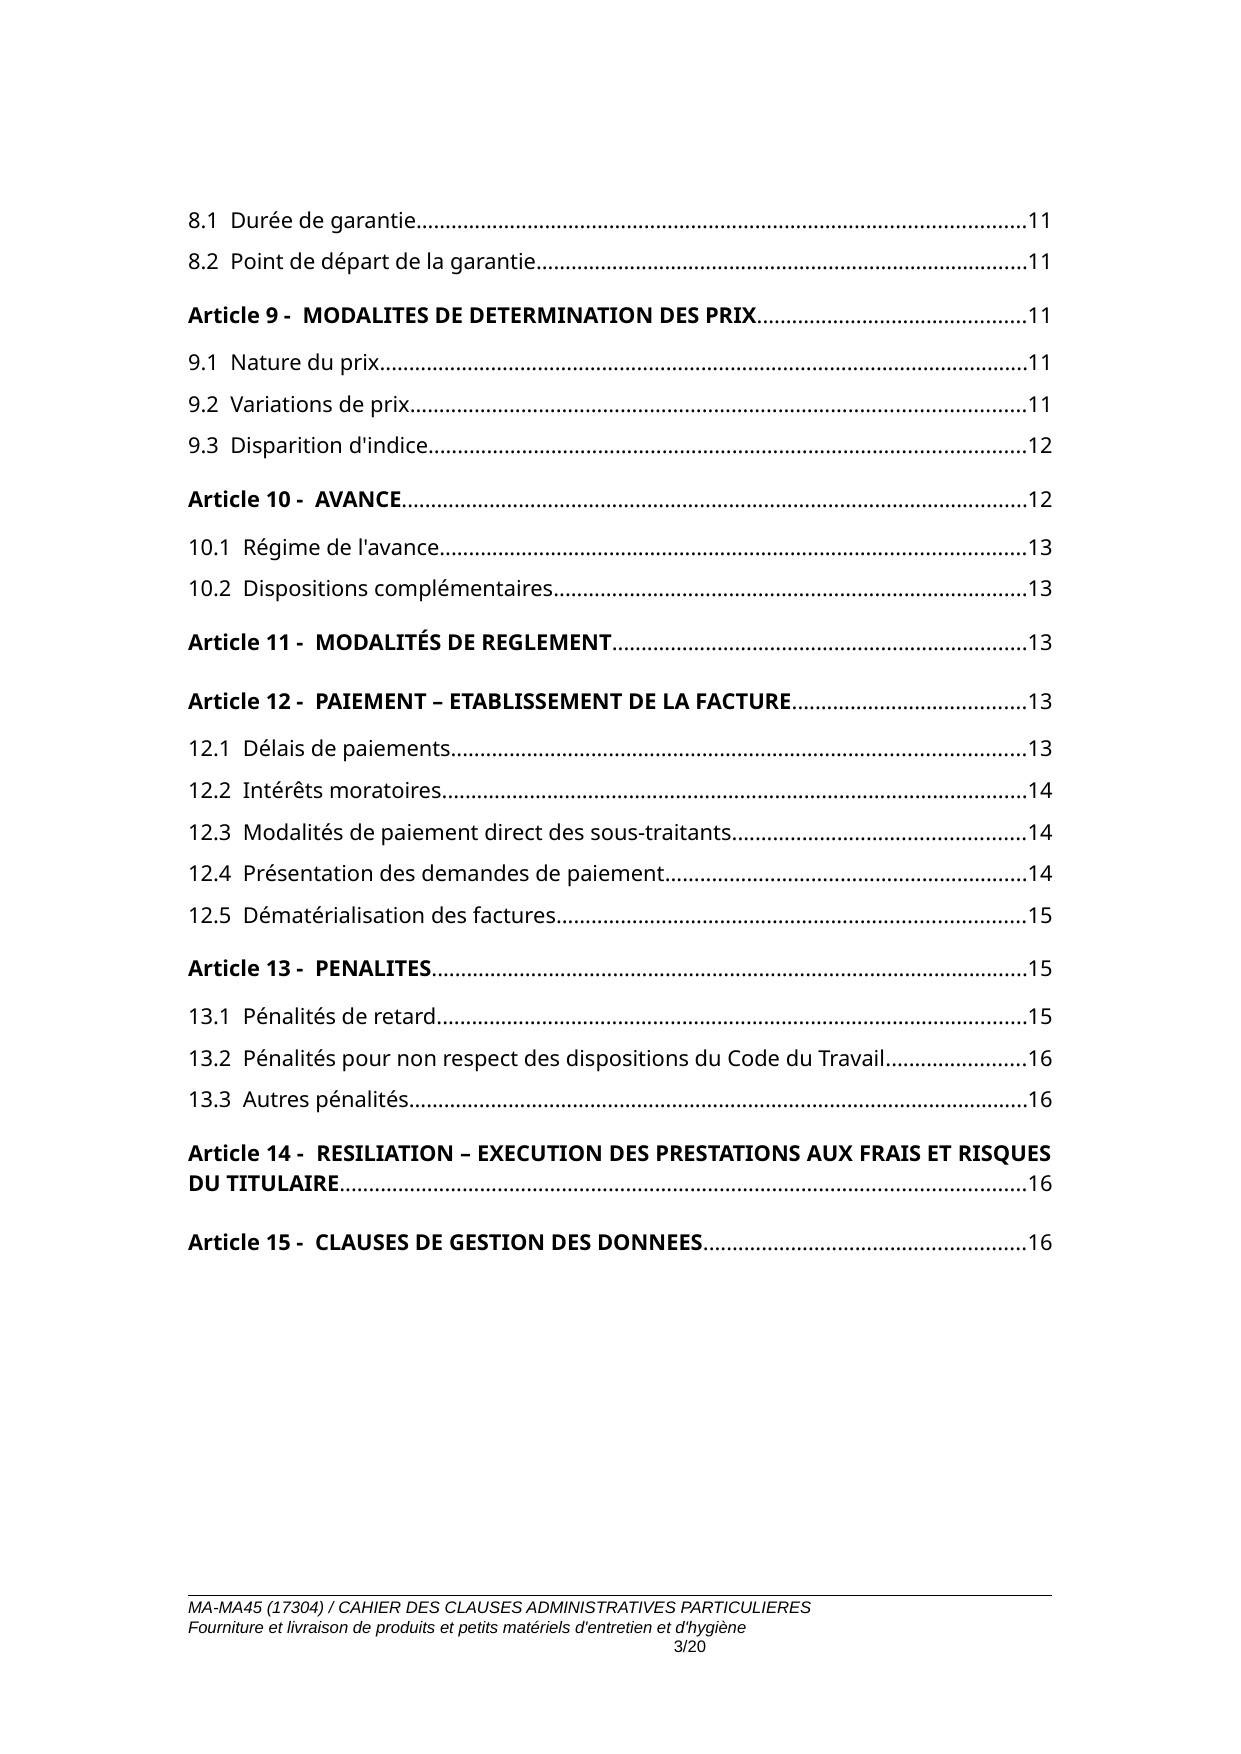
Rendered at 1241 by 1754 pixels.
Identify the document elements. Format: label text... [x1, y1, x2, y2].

text Article 15 - CLAUSES DE GESTION DES DONNEES 16 [188, 1227, 1052, 1257]
text 13.3 Autres pénalités 16 [188, 1084, 1052, 1114]
text 10.1 Régime de l'avance 13 [188, 531, 1052, 561]
text 8.1 Durée de garantie 11 [188, 204, 1052, 234]
text 9.2 Variations de prix 11 [188, 389, 1052, 419]
text 12.5 Dématérialisation des factures 15 [188, 900, 1052, 930]
text 12.1 Délais de paiements 13 [188, 733, 1052, 763]
text 13.1 Pénalités de retard 15 [188, 1001, 1052, 1031]
text Article 11 - MODALITÉS DE REGLEMENT 13 [188, 627, 1052, 656]
text 13.2 Pénalités pour non respect des dispositions du Code du Travail 16 [188, 1043, 1052, 1072]
text Article 12 - PAIEMENT – ETABLISSEMENT DE LA FACTURE 13 [188, 686, 1052, 716]
text 9.1 Nature du prix 11 [188, 347, 1052, 377]
text Article 10 - AVANCE 12 [188, 484, 1052, 514]
text 10.2 Dispositions complémentaires 13 [188, 573, 1052, 603]
text Article 13 - PENALITES 15 [188, 953, 1052, 983]
text 12.2 Intérêts moratoires 14 [188, 775, 1052, 805]
text Article 14 - RESILIATION – EXECUTION DES PRESTATIONS AUX FRAIS ET RISQUES DU TITULAIRE 16 [188, 1138, 1052, 1197]
text 9.3 Disparition d'indice 12 [188, 431, 1052, 460]
text Article 9 - MODALITES DE DETERMINATION DES PRIX 11 [188, 300, 1052, 329]
text 12.3 Modalités de paiement direct des sous-traitants 14 [188, 817, 1052, 846]
text 8.2 Point de départ de la garantie 11 [188, 246, 1052, 276]
text 12.4 Présentation des demandes de paiement 14 [188, 858, 1052, 888]
